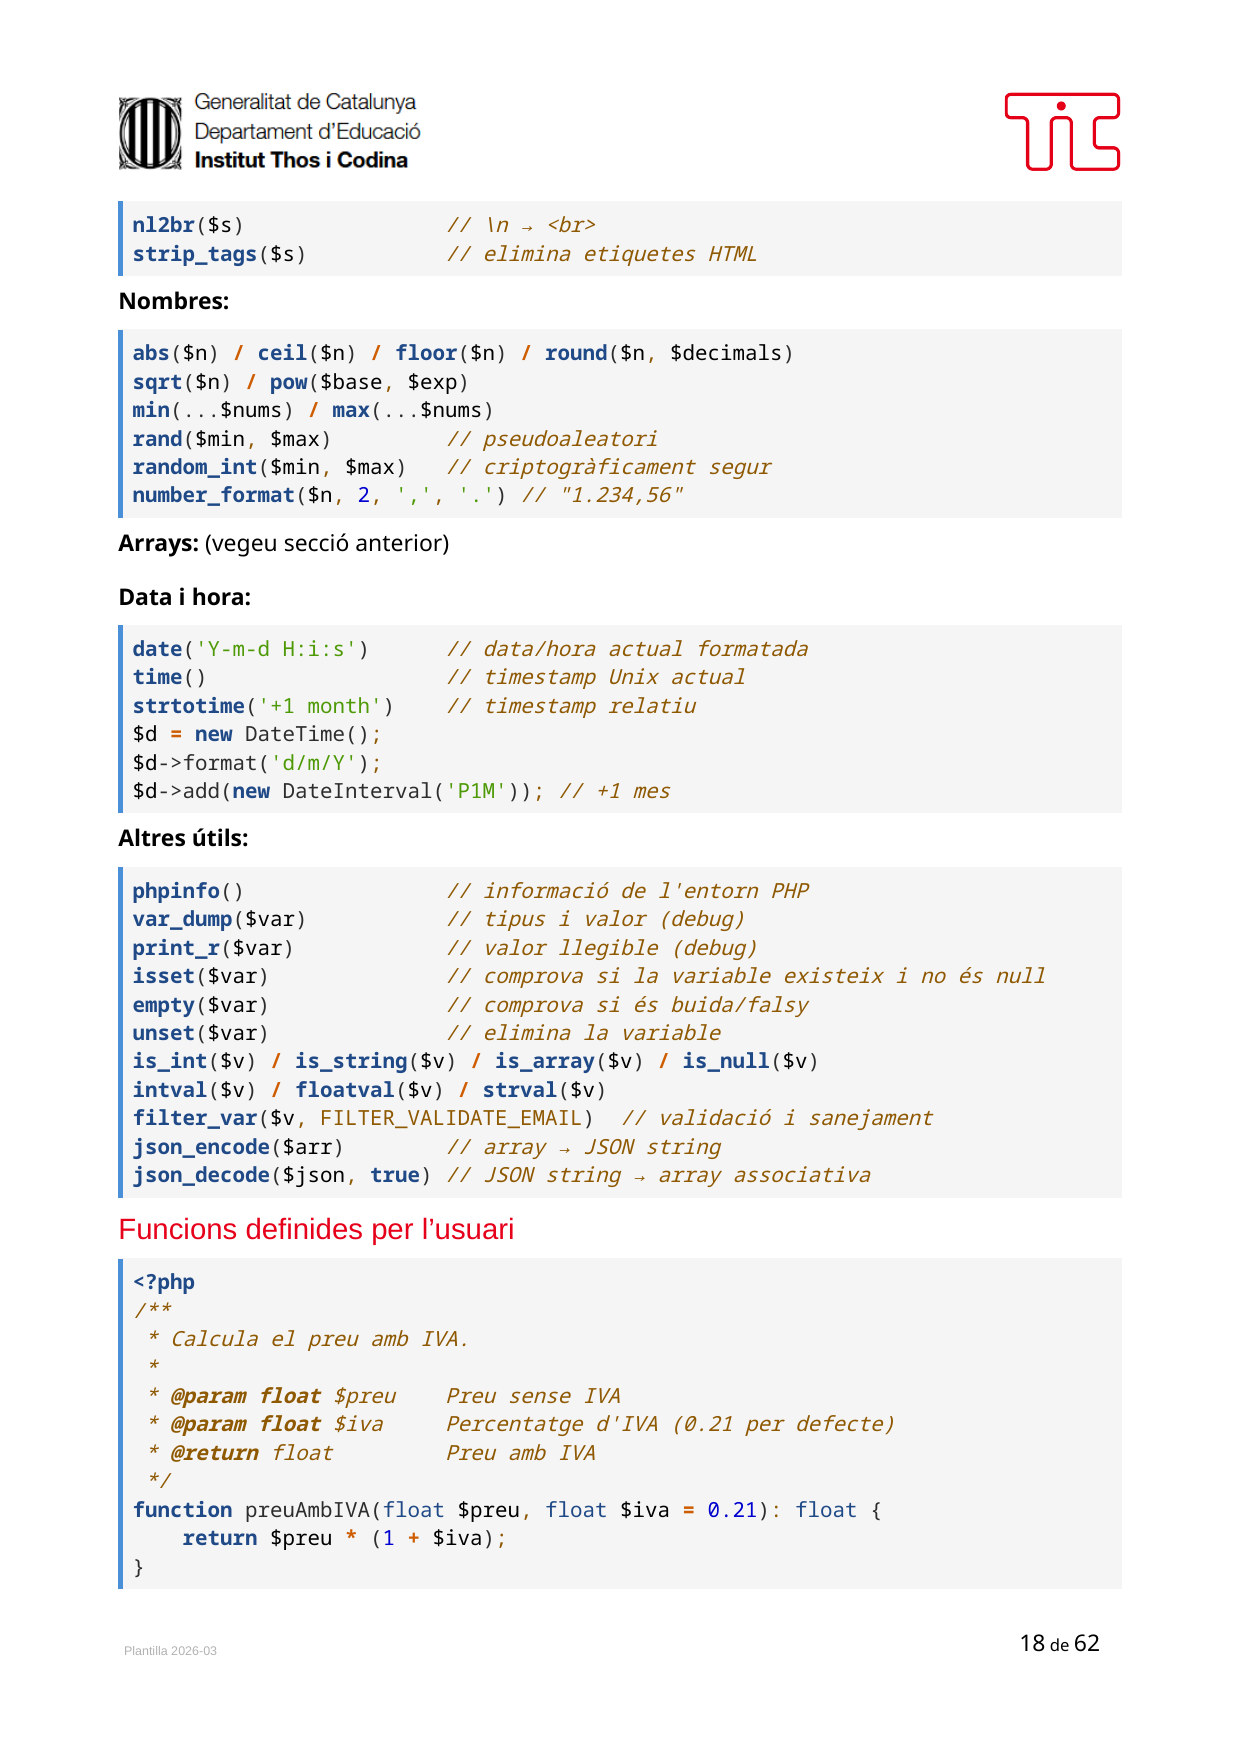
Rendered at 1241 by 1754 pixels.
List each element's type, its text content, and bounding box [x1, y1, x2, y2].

text * Calcula el preu amb IVA. [123, 1324, 1122, 1353]
picture [118, 92, 422, 171]
text rand($min, $max) // pseudoaleatori [123, 424, 1122, 452]
text */ [123, 1466, 1122, 1495]
text var_dump($var) // tipus i valor (debug) [123, 904, 1122, 933]
text is_int($v) / is_string($v) / is_array($v) / is_null($v) [123, 1047, 1122, 1075]
text strtotime('+1 month') // timestamp relatiu [123, 691, 1122, 719]
text abs($n) / ceil($n) / floor($n) / round($n, $decimals) [118, 329, 1122, 367]
text unset($var) // elimina la variable [123, 1018, 1122, 1047]
text filter_var($v, FILTER_VALIDATE_EMAIL) // validació i sanejament [123, 1103, 1122, 1132]
text empty($var) // comprova si és buida/falsy [123, 990, 1122, 1018]
text Data i hora: [118, 580, 1122, 612]
text strip_tags($s) // elimina etiquetes HTML [123, 239, 1122, 276]
picture [1004, 92, 1123, 171]
text isset($var) // comprova si la variable existeix i no és null [123, 961, 1122, 990]
text date('Y-m-d H:i:s') // data/hora actual formatada [123, 625, 1122, 662]
text * @param float $preu Preu sense IVA [123, 1381, 1122, 1409]
subtitle Funcions definides per l’usuari [118, 1212, 1122, 1246]
text * @param float $iva Percentatge d'IVA (0.21 per defecte) [123, 1409, 1122, 1438]
text print_r($var) // valor llegible (debug) [123, 933, 1122, 961]
text time() // timestamp Unix actual [123, 662, 1122, 691]
text * @return float Preu amb IVA [123, 1438, 1122, 1466]
text json_decode($json, true) // JSON string → array associativa [123, 1160, 1122, 1198]
text Arrays: (vegeu secció anterior) [118, 527, 1122, 558]
text Altres útils: [118, 822, 1122, 854]
text min(...$nums) / max(...$nums) [123, 395, 1122, 424]
text $d = new DateTime(); [123, 719, 1122, 748]
text } [123, 1552, 1122, 1589]
text number_format($n, 2, ',', '.') // "1.234,56" [123, 481, 1122, 518]
text intval($v) / floatval($v) / strval($v) [123, 1075, 1122, 1103]
text nl2br($s) // \n → <br> [123, 201, 1122, 239]
text phpinfo() // informació de l'entorn PHP [123, 867, 1122, 904]
text function preuAmbIVA(float $preu, float $iva = 0.21): float { [123, 1495, 1122, 1523]
text json_encode($arr) // array → JSON string [123, 1132, 1122, 1160]
text return $preu * (1 + $iva); [123, 1523, 1122, 1552]
text Nombres: [118, 285, 1122, 316]
text <?php [118, 1258, 1122, 1296]
text * [123, 1353, 1122, 1381]
text $d->format('d/m/Y'); [123, 748, 1122, 776]
text random_int($min, $max) // criptogràficament segur [123, 452, 1122, 481]
text sqrt($n) / pow($base, $exp) [123, 367, 1122, 395]
text $d->add(new DateInterval('P1M')); // +1 mes [123, 776, 1122, 813]
text /** [123, 1296, 1122, 1324]
